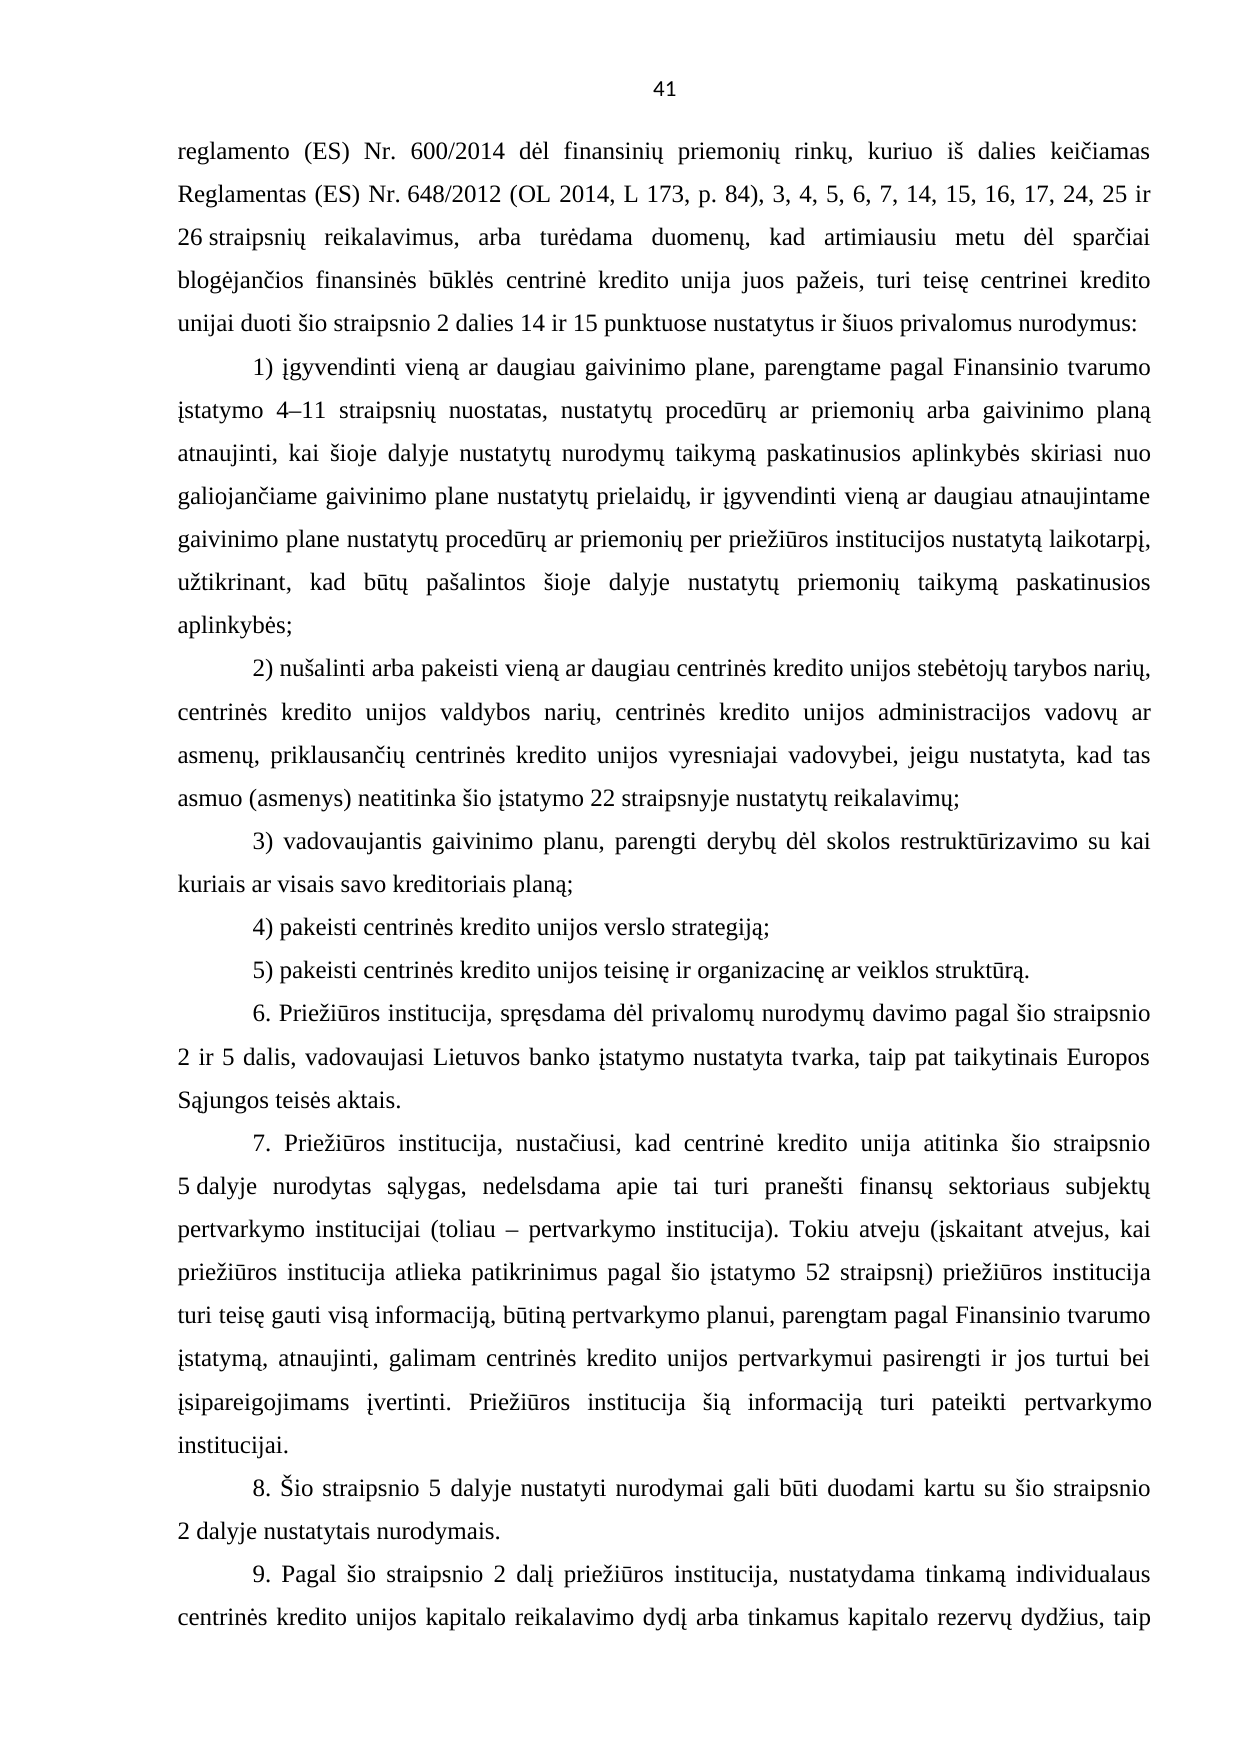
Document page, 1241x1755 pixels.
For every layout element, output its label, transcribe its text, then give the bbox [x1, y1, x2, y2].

text 4) pakeisti centrinės kredito unijos verslo strategiją; [177, 912, 1152, 941]
text 9. Pagal šio straipsnio 2 dalį priežiūros institucija, nustatydama tinkamą individualaus centrinės kredito unijos kapitalo reikalavimo dydį arba tinkamus kapitalo rezervų dydžius, taip [177, 1559, 1152, 1631]
text reglamento (ES) Nr. 600/2014 dėl finansinių priemonių rinkų, kuriuo iš dalies keičiamas Reglamentas (ES) Nr. 648/2012 (OL 2014, L 173, p. 84), 3, 4, 5, 6, 7, 14, 15, 16, 17, 24, 25 ir 26 straipsnių reikalavimus, arba turėdama duomenų, kad artimiausiu metu dėl sparčiai blogėjančios finansinės būklės centrinė kredito unija juos pažeis, turi teisę centrinei kredito unijai duoti šio straipsnio 2 dalies 14 ir 15 punktuose nustatytus ir šiuos privalomus nurodymus: [177, 136, 1152, 337]
text 6. Priežiūros institucija, spręsdama dėl privalomų nurodymų davimo pagal šio straipsnio 2 ir 5 dalis, vadovaujasi Lietuvos banko įstatymo nustatyta tvarka, taip pat taikytinais Europos Sąjungos teisės aktais. [177, 998, 1152, 1113]
text 5) pakeisti centrinės kredito unijos teisinę ir organizacinę ar veiklos struktūrą. [177, 955, 1152, 984]
text 8. Šio straipsnio 5 dalyje nustatyti nurodymai gali būti duodami kartu su šio straipsnio 2 dalyje nustatytais nurodymais. [177, 1473, 1152, 1545]
text 3) vadovaujantis gaivinimo planu, parengti derybų dėl skolos restruktūrizavimo su kai kuriais ar visais savo kreditoriais planą; [177, 826, 1152, 898]
text 2) nušalinti arba pakeisti vieną ar daugiau centrinės kredito unijos stebėtojų tarybos narių, centrinės kredito unijos valdybos narių, centrinės kredito unijos administracijos vadovų ar asmenų, priklausančių centrinės kredito unijos vyresniajai vadovybei, jeigu nustatyta, kad tas asmuo (asmenys) neatitinka šio įstatymo 22 straipsnyje nustatytų reikalavimų; [177, 653, 1152, 812]
text 1) įgyvendinti vieną ar daugiau gaivinimo plane, parengtame pagal Finansinio tvarumo įstatymo 4–11 straipsnių nuostatas, nustatytų procedūrų ar priemonių arba gaivinimo planą atnaujinti, kai šioje dalyje nustatytų nurodymų taikymą paskatinusios aplinkybės skiriasi nuo galiojančiame gaivinimo plane nustatytų prielaidų, ir įgyvendinti vieną ar daugiau atnaujintame gaivinimo plane nustatytų procedūrų ar priemonių per priežiūros institucijos nustatytą laikotarpį, užtikrinant, kad būtų pašalintos šioje dalyje nustatytų priemonių taikymą paskatinusios aplinkybės; [177, 352, 1152, 639]
text 7. Priežiūros institucija, nustačiusi, kad centrinė kredito unija atitinka šio straipsnio 5 dalyje nurodytas sąlygas, nedelsdama apie tai turi pranešti finansų sektoriaus subjektų pertvarkymo institucijai (toliau – pertvarkymo institucija). Tokiu atveju (įskaitant atvejus, kai priežiūros institucija atlieka patikrinimus pagal šio įstatymo 52 straipsnį) priežiūros institucija turi teisę gauti visą informaciją, būtiną pertvarkymo planui, parengtam pagal Finansinio tvarumo įstatymą, atnaujinti, galimam centrinės kredito unijos pertvarkymui pasirengti ir jos turtui bei įsipareigojimams įvertinti. Priežiūros institucija šią informaciją turi pateikti pertvarkymo institucijai. [177, 1128, 1152, 1458]
